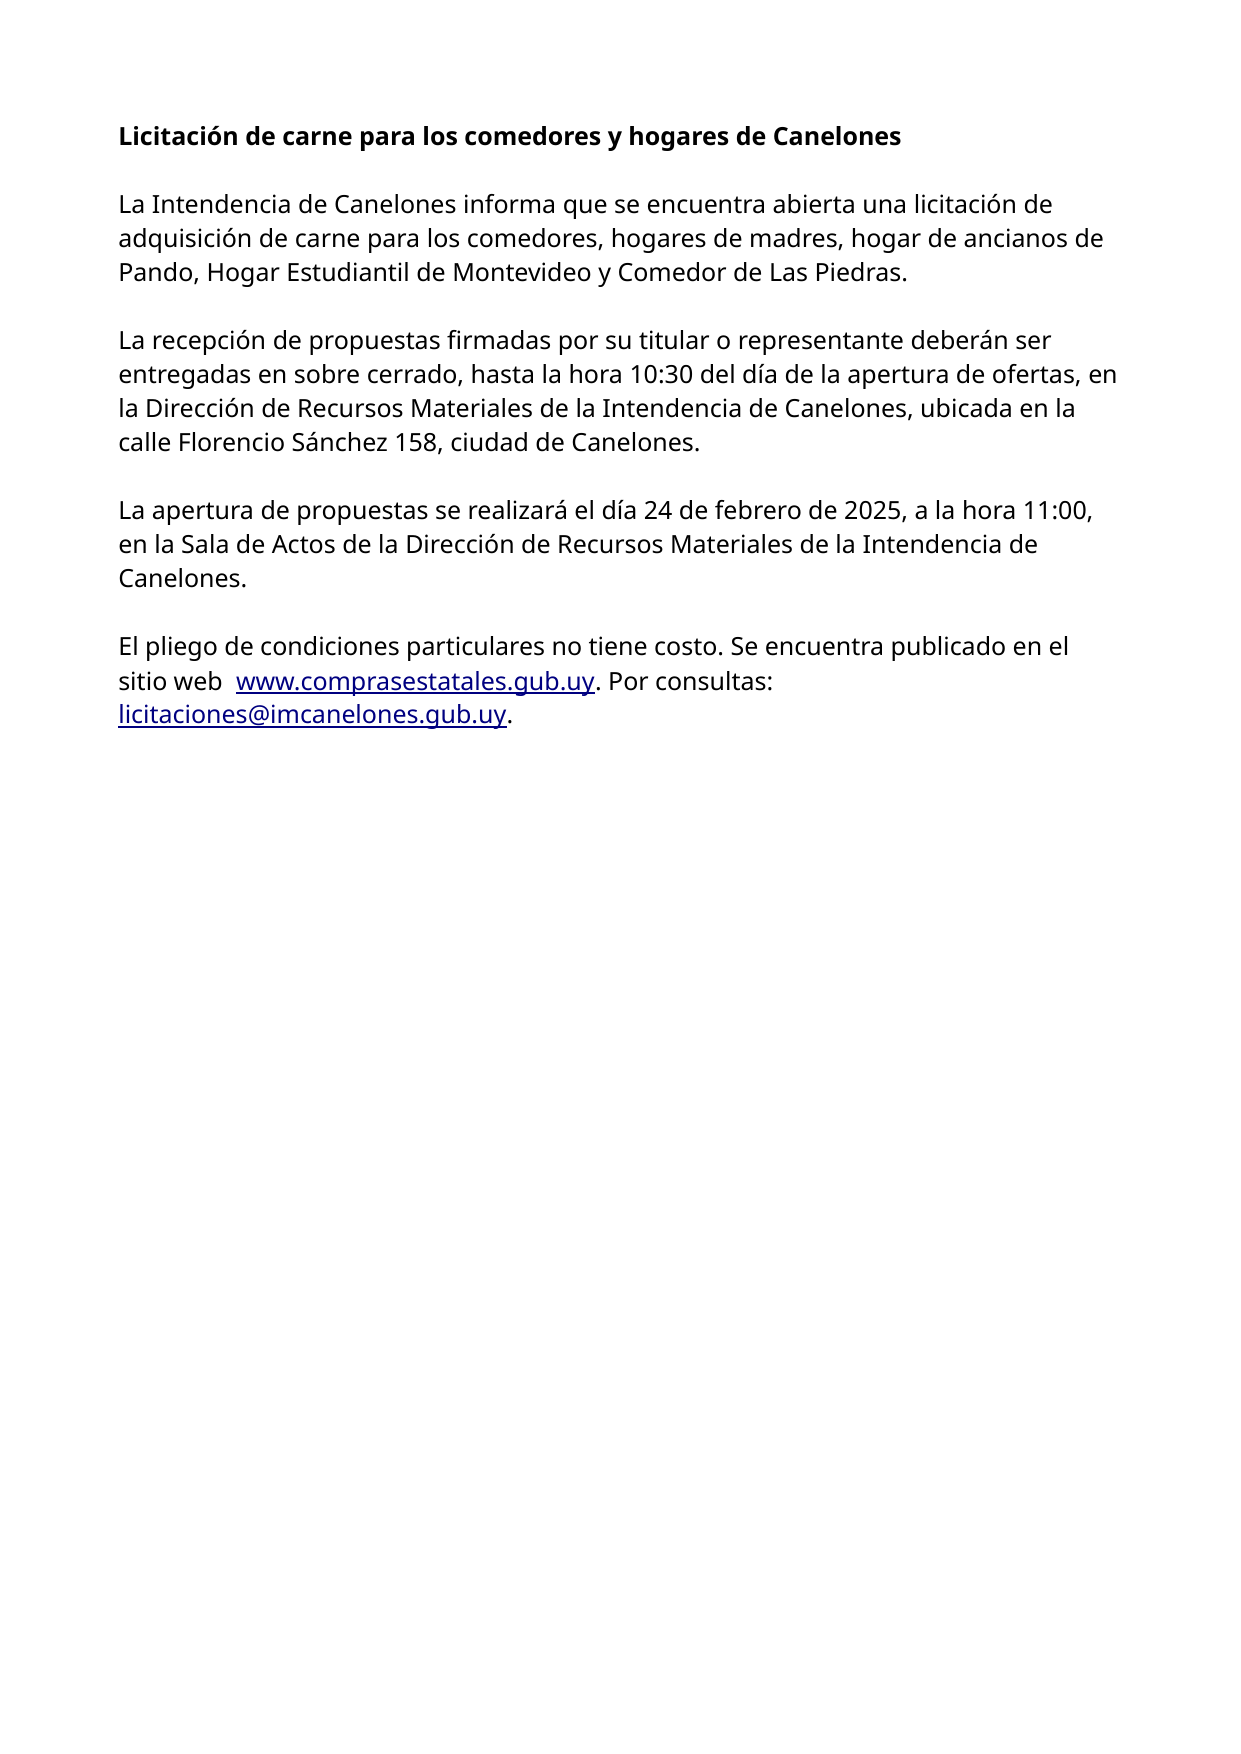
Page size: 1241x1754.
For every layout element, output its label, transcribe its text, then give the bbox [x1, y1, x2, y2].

text La apertura de propuestas se realizará el día 24 de febrero de 2025, a la hora 11:00, en la Sala de Actos de la Dirección de Recursos Materiales de la Intendencia de Canelones. [118, 493, 1122, 595]
text El pliego de condiciones particulares no tiene costo. Se encuentra publicado en el sitio web www.comprasestatales.gub.uy. Por consultas: licitaciones@imcanelones.gub.uy. [118, 629, 1122, 731]
text La Intendencia de Canelones informa que se encuentra abierta una licitación de adquisición de carne para los comedores, hogares de madres, hogar de ancianos de Pando, Hogar Estudiantil de Montevideo y Comedor de Las Piedras. [118, 186, 1122, 288]
text Licitación de carne para los comedores y hogares de Canelones [118, 118, 1122, 152]
text La recepción de propuestas firmadas por su titular o representante deberán ser entregadas en sobre cerrado, hasta la hora 10:30 del día de la apertura de ofertas, en la Dirección de Recursos Materiales de la Intendencia de Canelones, ubicada en la calle Florencio Sánchez 158, ciudad de Canelones. [118, 322, 1122, 459]
